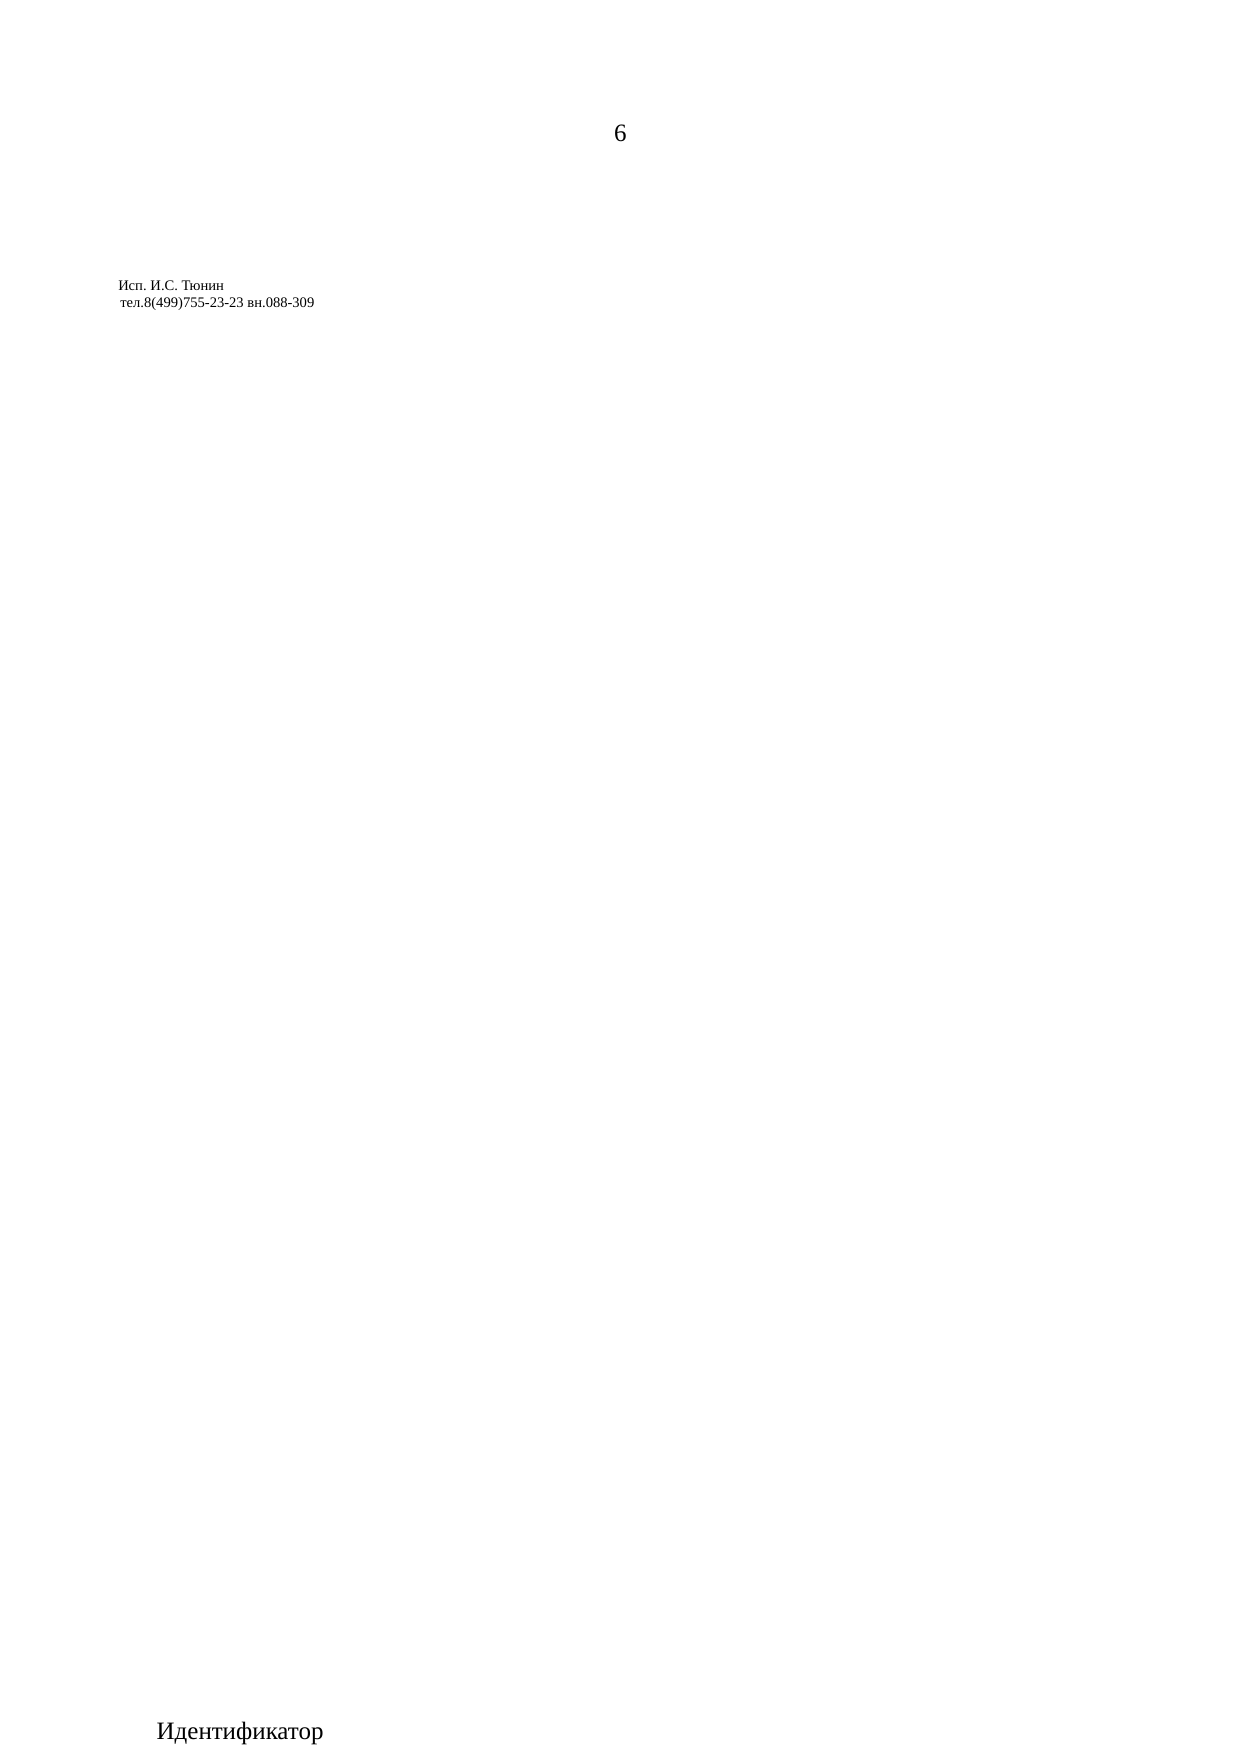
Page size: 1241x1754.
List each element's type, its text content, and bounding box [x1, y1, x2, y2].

text тел.8(499)755-23-23 вн.088-309 [120, 294, 1118, 311]
text Исп. И.С. Тюнин [118, 277, 1122, 294]
